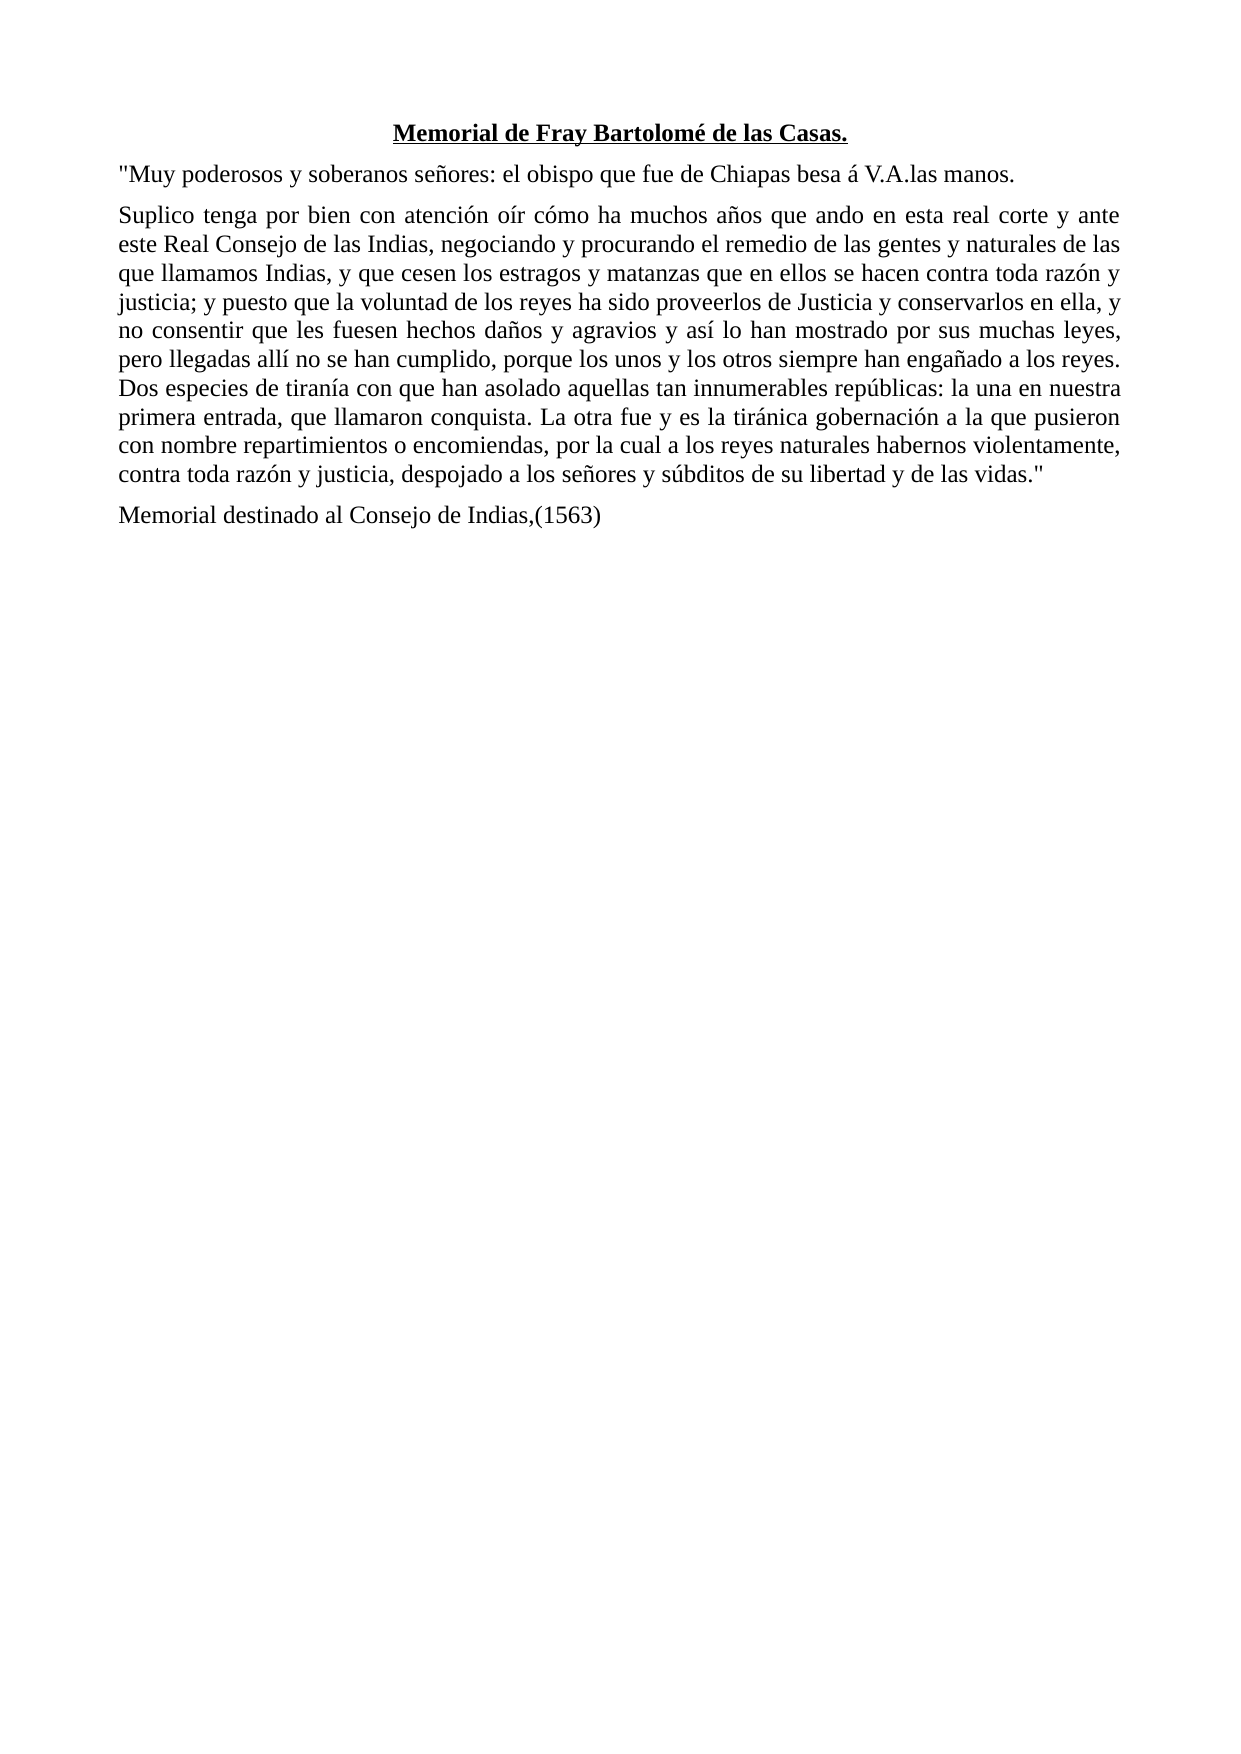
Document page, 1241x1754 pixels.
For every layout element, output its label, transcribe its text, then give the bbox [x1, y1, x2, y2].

text "Muy poderosos y soberanos señores: el obispo que fue de Chiapas besa á V.A.las manos. [118, 159, 1122, 188]
text Memorial de Fray Bartolomé de las Casas. [118, 118, 1122, 147]
text Memorial destinado al Consejo de Indias,(1563) [118, 501, 1122, 529]
text Suplico tenga por bien con atención oír cómo ha muchos años que ando en esta real corte y ante este Real Consejo de las Indias, negociando y procurando el remedio de las gentes y naturales de las que llamamos Indias, y que cesen los estragos y matanzas que en ellos se hacen contra toda razón y justicia; y puesto que la voluntad de los reyes ha sido proveerlos de Justicia y conservarlos en ella, y no consentir que les fuesen hechos daños y agravios y así lo han mostrado por sus muchas leyes, pero llegadas allí no se han cumplido, porque los unos y los otros siempre han engañado a los reyes. Dos especies de tiranía con que han asolado aquellas tan innumerables repúblicas: la una en nuestra primera entrada, que llamaron conquista. La otra fue y es la tiránica gobernación a la que pusieron con nombre repartimientos o encomiendas, por la cual a los reyes naturales habernos violentamente, contra toda razón y justicia, despojado a los señores y súbditos de su libertad y de las vidas." [118, 201, 1122, 488]
